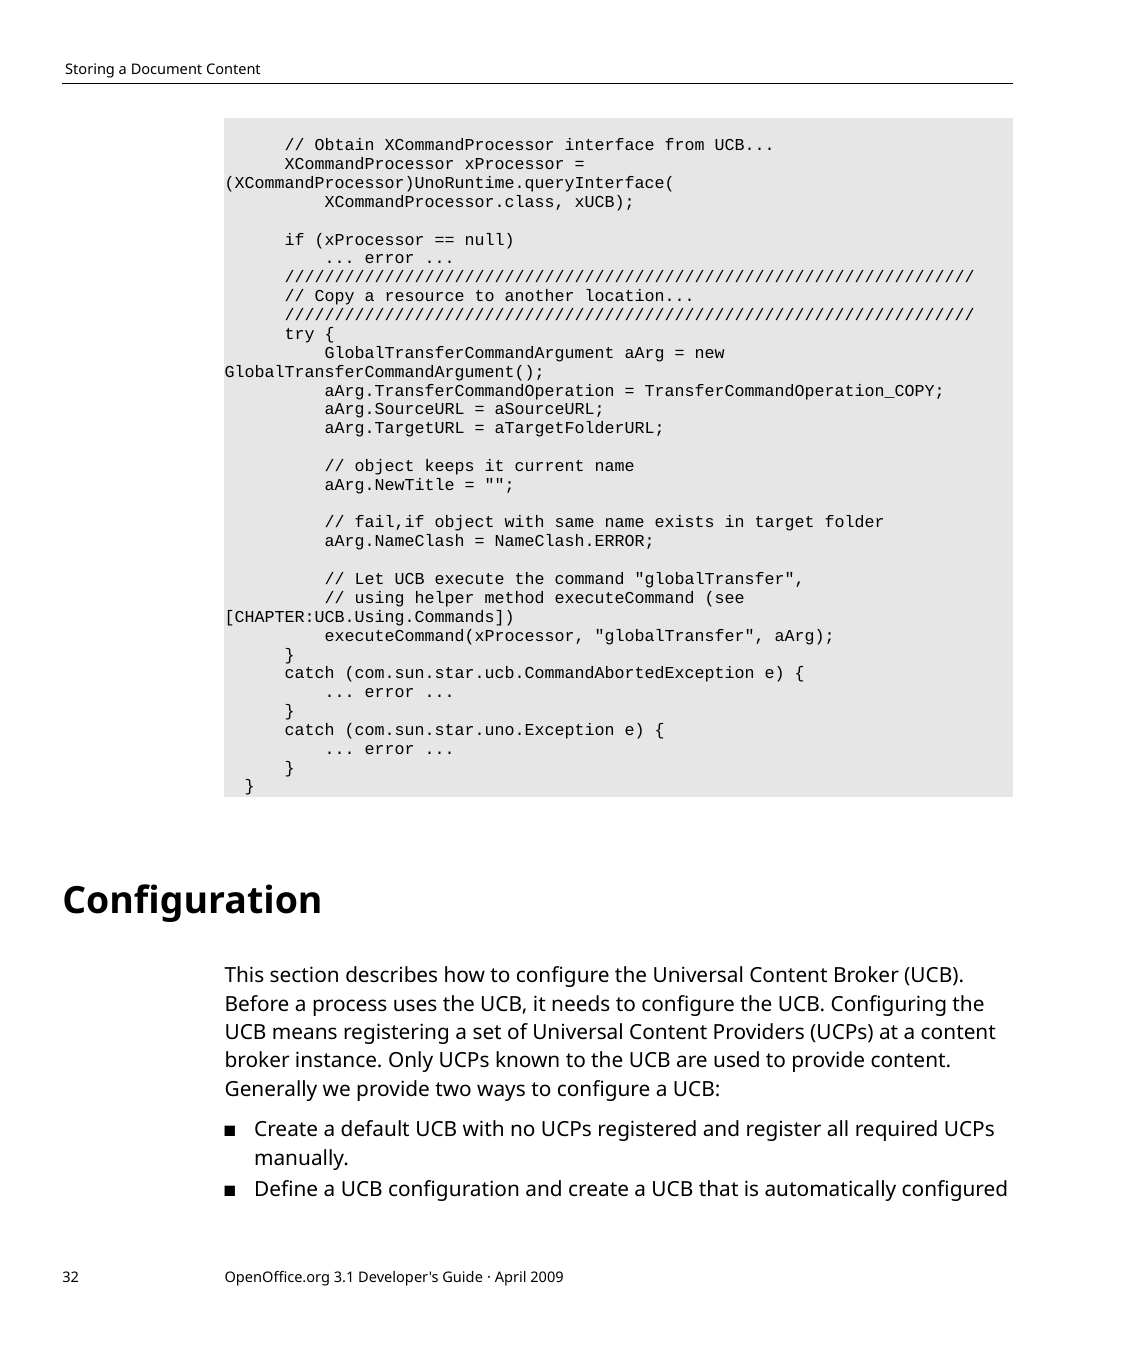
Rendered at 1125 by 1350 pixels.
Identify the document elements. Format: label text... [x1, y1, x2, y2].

list Create a default UCB with no UCPs registered and register all required UCPs manually. [224, 1114, 1013, 1171]
subtitle Configuration [62, 874, 1013, 925]
list Define a UCB configuration and create a UCB that is automatically configured [224, 1174, 1013, 1203]
text This section describes how to configure the Universal Content Broker (UCB). Before a process uses the UCB, it needs to configure the UCB. Configuring the UCB means registering a set of Universal Content Providers (UCPs) at a content broker instance. Only UCPs known to the UCB are used to provide content. Generally we provide two ways to configure a UCB: [224, 960, 1013, 1102]
text // Obtain XCommandProcessor interface from UCB... XCommandProcessor xProcessor = (XCommandProcessor)UnoRuntime.queryInterface( XCommandProcessor.class, xUCB); if (xProcessor == null) ... error ... ///////////////////////////////////////////////////////////////////// // Copy a resource to another location... ///////////////////////////////////////////////////////////////////// try { GlobalTransferCommandArgument aArg = new GlobalTransferCommandArgument(); aArg.TransferCommandOperation = TransferCommandOperation_COPY; aArg.SourceURL = aSourceURL; aArg.TargetURL = aTargetFolderURL; // object keeps it current name aArg.NewTitle = ""; // fail,if object with same name exists in target folder aArg.NameClash = NameClash.ERROR; // Let UCB execute the command "globalTransfer", // using helper method executeCommand (see [CHAPTER:UCB.Using.Commands]) executeCommand(xProcessor, "globalTransfer", aArg); } catch (com.sun.star.ucb.CommandAbortedException e) { ... error ... } catch (com.sun.star.uno.Exception e) { ... error ... } } [224, 118, 1013, 797]
